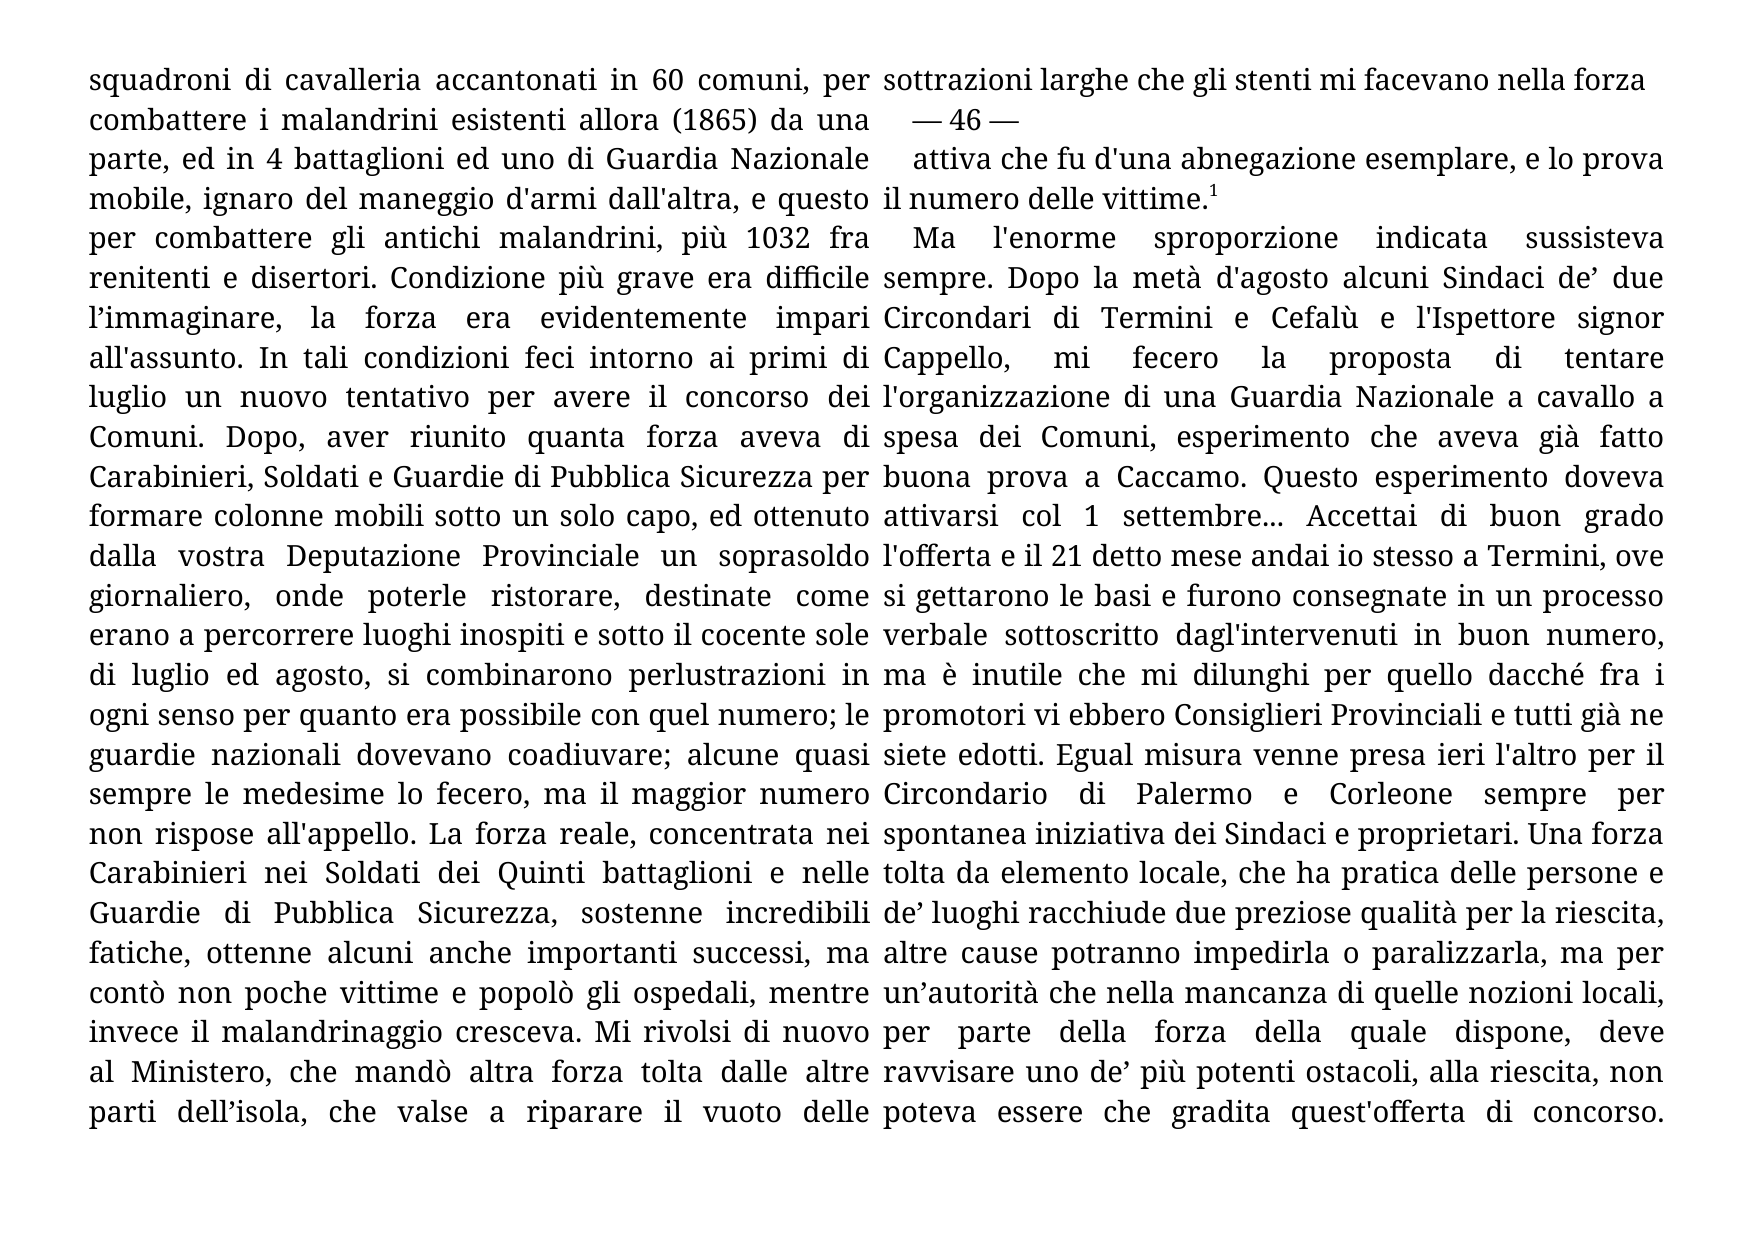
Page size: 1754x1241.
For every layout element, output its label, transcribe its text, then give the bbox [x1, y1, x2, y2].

text sottrazioni larghe che gli stenti mi facevano nella forza [883, 59, 1665, 99]
text squadroni di cavalleria accantonati in 60 comuni, per combattere i malandrini esistenti allora (1865) da una parte, ed in 4 battaglioni ed uno di Guardia Nazionale mobile, ignaro del maneggio d'armi dall'altra, e questo per combattere gli antichi malandrini, più 1032 fra renitenti e disertori. Condizione più grave era difficile l’immaginare, la forza era evidentemente impari all'assunto. In tali condizioni feci intorno ai primi di luglio un nuovo tentativo per avere il concorso dei Comuni. Dopo, aver riunito quanta forza aveva di Carabinieri, Soldati e Guardie di Pubblica Sicurezza per formare colonne mobili sotto un solo capo, ed ottenuto dalla vostra Deputazione Provinciale un soprasoldo giornaliero, onde poterle ristorare, destinate come erano a percorrere luoghi inospiti e sotto il cocente sole di luglio ed agosto, si combinarono perlustrazioni in ogni senso per quanto era possibile con quel numero; le guardie nazionali dovevano coadiuvare; alcune quasi sempre le medesime lo fecero, ma il maggior numero non rispose all'appello. La forza reale, concentrata nei Carabinieri nei Soldati dei Quinti battaglioni e nelle Guardie di Pubblica Sicurezza, sostenne incredibili fatiche, ottenne alcuni anche importanti successi, ma contò non poche vittime e popolò gli ospedali, mentre invece il malandrinaggio cresceva. Mi rivolsi di nuovo al Ministero, che mandò altra forza tolta dalle altre parti dell’isola, che valse a riparare il vuoto delle [88, 59, 871, 1131]
text attiva che fu d'una abnegazione esemplare, e lo prova il numero delle vittime.1 [883, 138, 1665, 218]
text — 46 — [883, 99, 1665, 138]
text Ma l'enorme sproporzione indicata sussisteva sempre. Dopo la metà d'agosto alcuni Sindaci de’ due Circondari di Termini e Cefalù e l'Ispettore signor Cappello, mi fecero la proposta di tentare l'organizzazione di una Guardia Nazionale a cavallo a spesa dei Comuni, esperimento che aveva già fatto buona prova a Caccamo. Questo esperimento doveva attivarsi col 1 settembre... Accettai di buon grado l'offerta e il 21 detto mese andai io stesso a Termini, ove si gettarono le basi e furono consegnate in un processo verbale sottoscritto dagl'intervenuti in buon numero, ma è inutile che mi dilunghi per quello dacché fra i promotori vi ebbero Consiglieri Provinciali e tutti già ne siete edotti. Egual misura venne presa ieri l'altro per il Circondario di Palermo e Corleone sempre per spontanea iniziativa dei Sindaci e proprietari. Una forza tolta da elemento locale, che ha pratica delle persone e de’ luoghi racchiude due preziose qualità per la riescita, altre cause potranno impedirla o paralizzarla, ma per un’autorità che nella mancanza di quelle nozioni locali, per parte della forza della quale dispone, deve ravvisare uno de’ più potenti ostacoli, alla riescita, non poteva essere che gradita quest'offerta di concorso. [883, 218, 1665, 1131]
